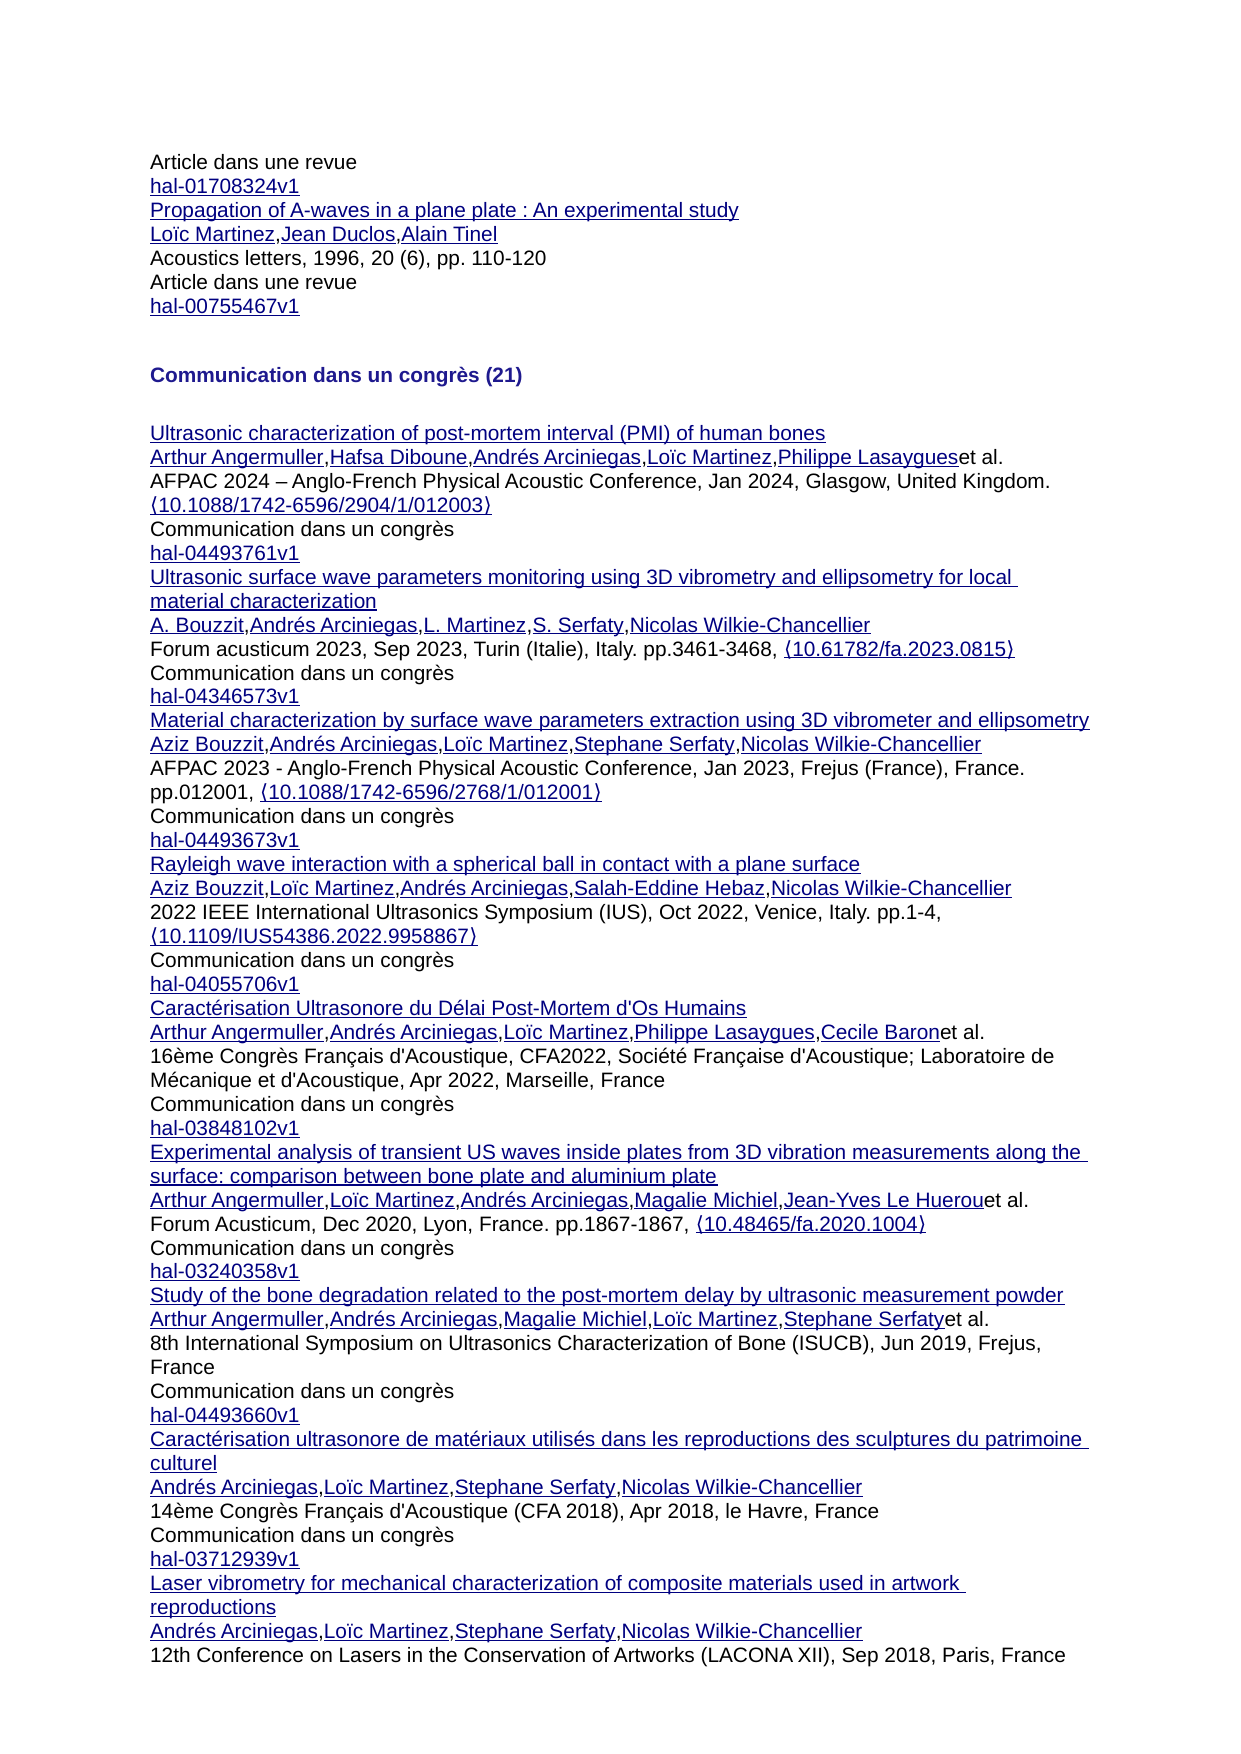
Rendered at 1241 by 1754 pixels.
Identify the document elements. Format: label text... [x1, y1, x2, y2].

subtitle Communication dans un congrès (21) [150, 362, 1090, 386]
table_header Ultrasonic characterization of post-mortem interval (PMI) of human bones Arthur Angermuller,Hafsa Diboune,Andrés Arciniegas,Loïc Martinez,Philippe Lasaygueset al. AFPAC 2024 – Anglo-French Physical Acoustic Conference, Jan 2024, Glasgow, United Kingdom. ⟨10.1088/1742-6596/2904/1/012003⟩ Communication dans un congrès hal-04493761v1 [150, 421, 1090, 564]
table_cell Ultrasonic surface wave parameters monitoring using 3D vibrometry and ellipsometry for local material characterization A. Bouzzit,Andrés Arciniegas,L. Martinez,S. Serfaty,Nicolas Wilkie-Chancellier Forum acusticum 2023, Sep 2023, Turin (Italie), Italy. pp.3461-3468, ⟨10.61782/fa.2023.0815⟩ Communication dans un congrès hal-04346573v1 [150, 565, 1090, 708]
table_cell Propagation of A-waves in a plane plate : An experimental study Loïc Martinez,Jean Duclos,Alain Tinel Acoustics letters, 1996, 20 (6), pp. 110-120 Article dans une revue hal-00755467v1 [150, 198, 1090, 318]
table_cell Caractérisation ultrasonore de matériaux utilisés dans les reproductions des sculptures du patrimoine culturel Andrés Arciniegas,Loïc Martinez,Stephane Serfaty,Nicolas Wilkie-Chancellier 14ème Congrès Français d'Acoustique (CFA 2018), Apr 2018, le Havre, France Communication dans un congrès hal-03712939v1 [150, 1427, 1090, 1571]
table_cell Caractérisation Ultrasonore du Délai Post-Mortem d'Os Humains Arthur Angermuller,Andrés Arciniegas,Loïc Martinez,Philippe Lasaygues,Cecile Baronet al. 16ème Congrès Français d'Acoustique, CFA2022, Société Française d'Acoustique; Laboratoire de Mécanique et d'Acoustique, Apr 2022, Marseille, France Communication dans un congrès hal-03848102v1 [150, 996, 1090, 1139]
table_cell Article dans une revue hal-01708324v1 [150, 150, 1090, 198]
table_cell Study of the bone degradation related to the post-mortem delay by ultrasonic measurement powder Arthur Angermuller,Andrés Arciniegas,Magalie Michiel,Loïc Martinez,Stephane Serfatyet al. 8th International Symposium on Ultrasonics Characterization of Bone (ISUCB), Jun 2019, Frejus, France Communication dans un congrès hal-04493660v1 [150, 1283, 1090, 1427]
table_cell Material characterization by surface wave parameters extraction using 3D vibrometer and ellipsometry [150, 708, 1090, 729]
table_cell Experimental analysis of transient US waves inside plates from 3D vibration measurements along the surface: comparison between bone plate and aluminium plate Arthur Angermuller,Loïc Martinez,Andrés Arciniegas,Magalie Michiel,Jean-Yves Le Huerouet al. Forum Acusticum, Dec 2020, Lyon, France. pp.1867-1867, ⟨10.48465/fa.2020.1004⟩ Communication dans un congrès hal-03240358v1 [150, 1140, 1090, 1283]
table_cell Aziz Bouzzit,Andrés Arciniegas,Loïc Martinez,Stephane Serfaty,Nicolas Wilkie-Chancellier AFPAC 2023 - Anglo-French Physical Acoustic Conference, Jan 2023, Frejus (France), France. pp.012001, ⟨10.1088/1742-6596/2768/1/012001⟩ Communication dans un congrès hal-04493673v1 [150, 730, 1090, 852]
table_cell Laser vibrometry for mechanical characterization of composite materials used in artwork reproductions Andrés Arciniegas,Loïc Martinez,Stephane Serfaty,Nicolas Wilkie-Chancellier 12th Conference on Lasers in the Conservation of Artworks (LACONA XII), Sep 2018, Paris, France [150, 1571, 1090, 1667]
table_cell Rayleigh wave interaction with a spherical ball in contact with a plane surface Aziz Bouzzit,Loïc Martinez,Andrés Arciniegas,Salah-Eddine Hebaz,Nicolas Wilkie-Chancellier 2022 IEEE International Ultrasonics Symposium (IUS), Oct 2022, Venice, Italy. pp.1-4, ⟨10.1109/IUS54386.2022.9958867⟩ Communication dans un congrès hal-04055706v1 [150, 852, 1090, 996]
